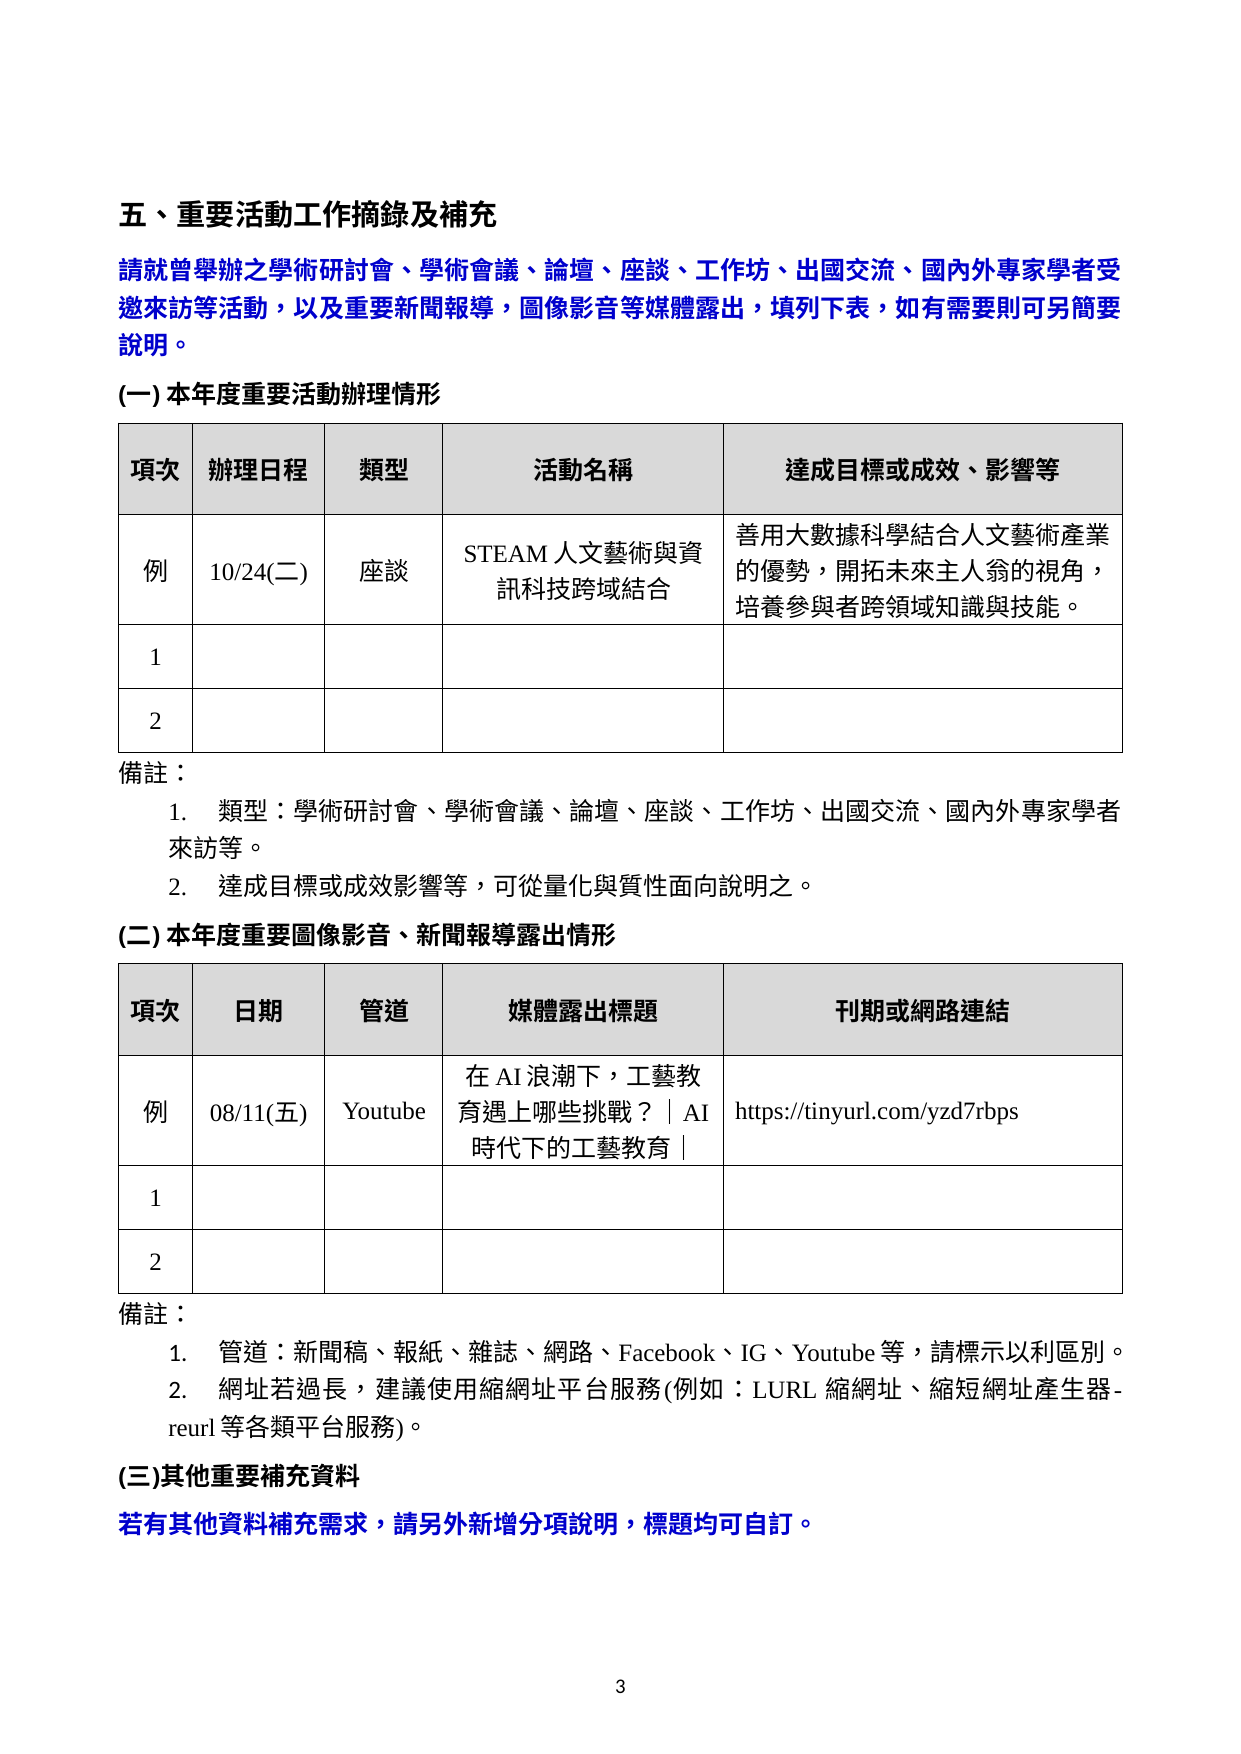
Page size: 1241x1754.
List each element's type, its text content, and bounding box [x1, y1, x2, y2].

table_cell 08/11(五) [193, 1056, 324, 1165]
table_header 辦理日程 [193, 424, 324, 514]
table_cell [443, 1166, 723, 1229]
table_header 項次 [119, 424, 192, 514]
table_cell [325, 1230, 442, 1293]
table_cell [193, 625, 324, 688]
table_cell 1 [119, 625, 192, 688]
table_cell 10/24(二) [193, 515, 324, 624]
subtitle (一) 本年度重要活動辦理情形 [118, 374, 1122, 411]
text 備註： [118, 1294, 1122, 1332]
list 網址若過長，建議使用縮網址平台服務(例如：LURL 縮網址、縮短網址產生器- reurl等各類平台服務)。 [168, 1369, 1122, 1444]
table_header 刊期或網路連結 [724, 964, 1122, 1055]
table_cell 座談 [325, 515, 442, 624]
list 管道：新聞稿、報紙、雜誌、網路、Facebook、IG、Youtube等，請標示以利區別。 [168, 1332, 1122, 1369]
text 若有其他資料補充需求，請另外新增分項說明，標題均可自訂。 [118, 1504, 1122, 1542]
table_cell [724, 1166, 1122, 1229]
table_cell Youtube [325, 1056, 442, 1165]
table_header 達成目標或成效、影響等 [724, 424, 1122, 514]
table_header 管道 [325, 964, 442, 1055]
subtitle (二) 本年度重要圖像影音、新聞報導露出情形 [118, 914, 1122, 952]
text 備註： [118, 753, 1122, 791]
table_cell [193, 1166, 324, 1229]
table_cell [325, 689, 442, 752]
table_cell [724, 625, 1122, 688]
table_cell https://tinyurl.com/yzd7rbps [724, 1056, 1122, 1165]
table_cell 2 [119, 689, 192, 752]
table_header 項次 [119, 964, 192, 1055]
table_cell [443, 625, 723, 688]
table_cell 1 [119, 1166, 192, 1229]
table_cell [443, 689, 723, 752]
table_cell [325, 625, 442, 688]
table_cell STEAM人文藝術與資訊科技跨域結合 [443, 515, 723, 624]
table_cell [193, 689, 324, 752]
list 類型：學術研討會、學術會議、論壇、座談、工作坊、出國交流、國內外專家學者來訪等。 [168, 791, 1122, 866]
table_cell 例 [119, 515, 192, 624]
table_cell 在AI浪潮下，工藝教育遇上哪些挑戰？｜AI時代下的工藝教育｜ [443, 1056, 723, 1165]
subtitle (三)其他重要補充資料 [118, 1455, 1122, 1493]
table_header 日期 [193, 964, 324, 1055]
table_cell [443, 1230, 723, 1293]
table_header 媒體露出標題 [443, 964, 723, 1055]
table_header 類型 [325, 424, 442, 514]
table_cell 例 [119, 1056, 192, 1165]
table_cell 2 [119, 1230, 192, 1293]
subtitle 五、重要活動工作摘錄及補充 [118, 175, 1122, 250]
list 達成目標或成效影響等，可從量化與質性面向說明之。 [168, 866, 1122, 903]
table_cell [724, 689, 1122, 752]
text 請就曾舉辦之學術研討會、學術會議、論壇、座談、工作坊、出國交流、國內外專家學者受邀來訪等活動，以及重要新聞報導，圖像影音等媒體露出，填列下表，如有需要則可另簡要說明。 [118, 250, 1122, 362]
table_header 活動名稱 [443, 424, 723, 514]
table_cell [325, 1166, 442, 1229]
table_cell [724, 1230, 1122, 1293]
table_cell [193, 1230, 324, 1293]
table_cell 善用大數據科學結合人文藝術產業的優勢，開拓未來主人翁的視角，培養參與者跨領域知識與技能。 [724, 515, 1122, 624]
